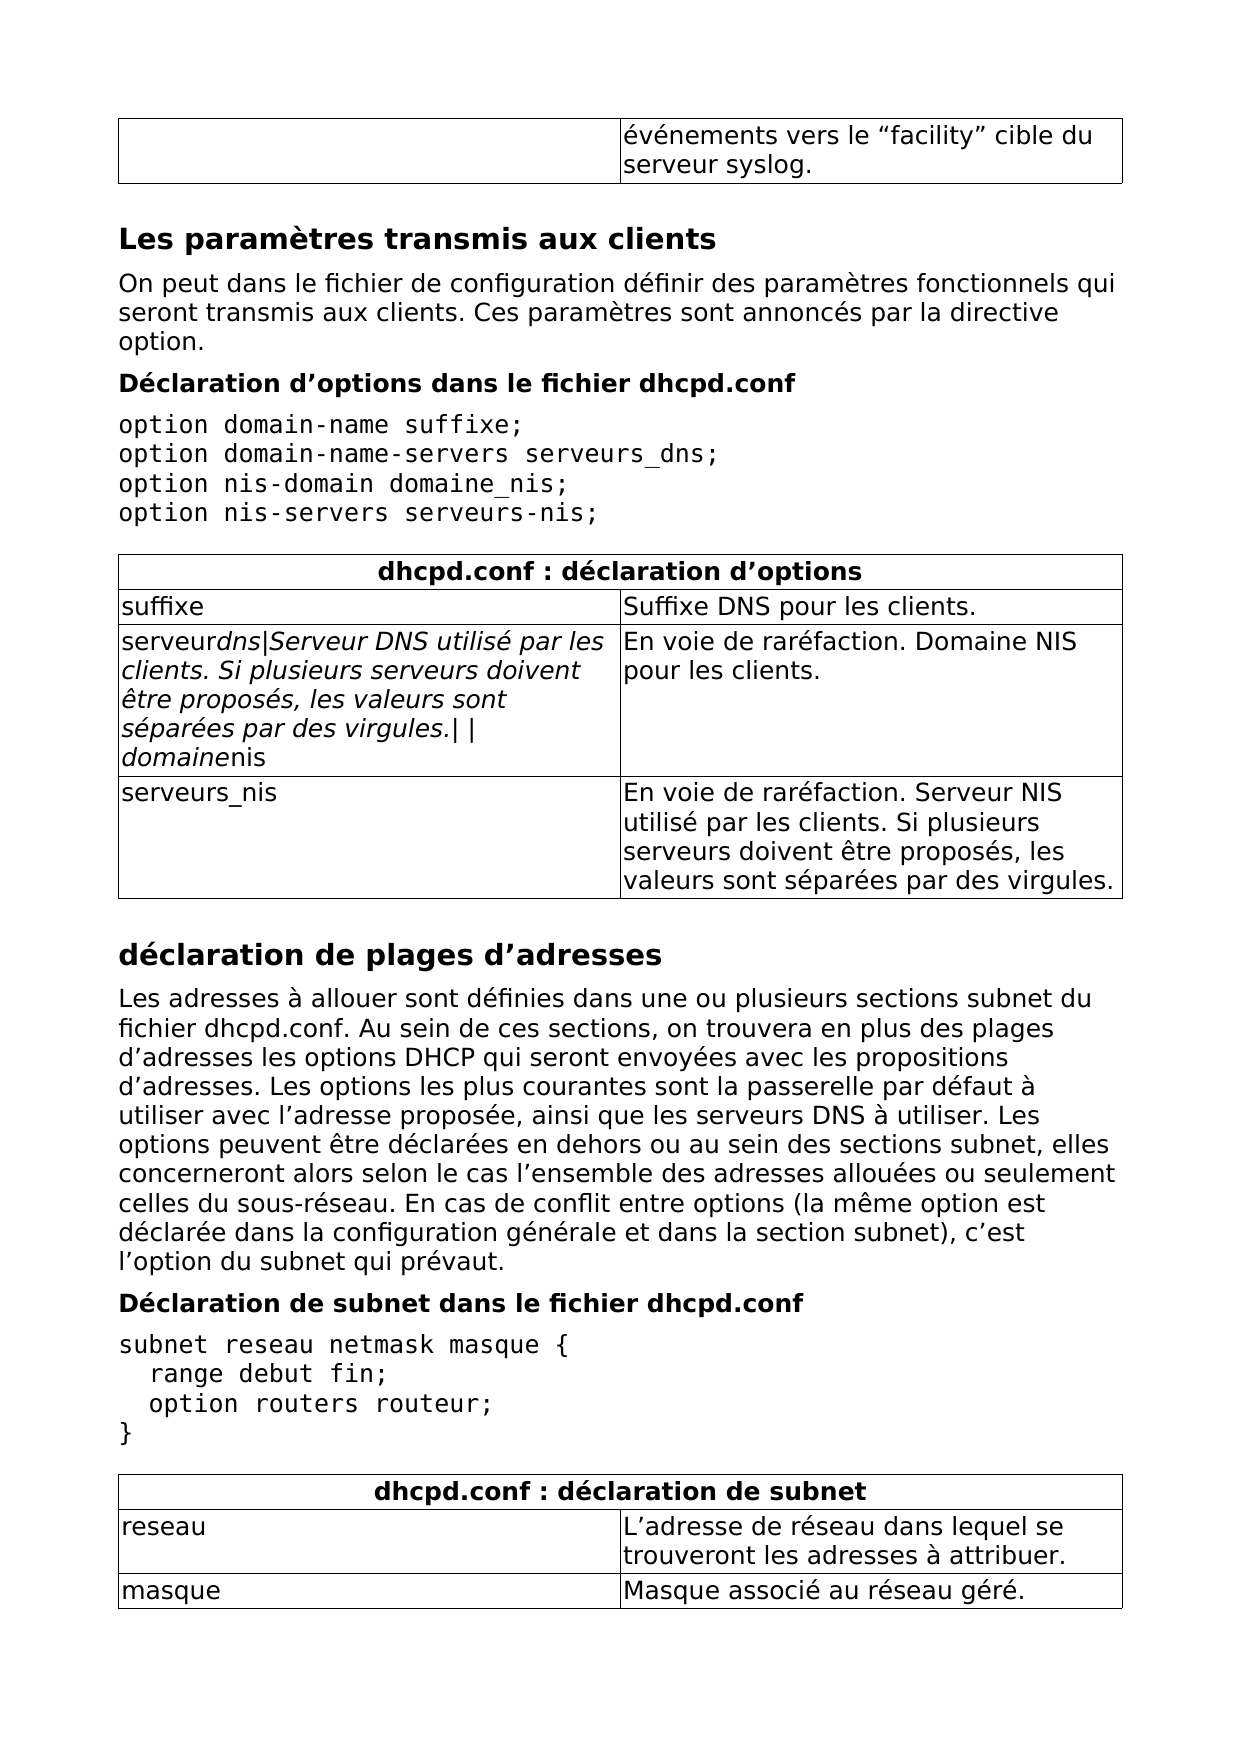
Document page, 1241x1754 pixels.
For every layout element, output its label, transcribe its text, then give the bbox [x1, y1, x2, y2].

text On peut dans le fichier de configuration définir des paramètres fonctionnels qui seront transmis aux clients. Ces paramètres sont annoncés par la directive option. [118, 269, 1122, 356]
table_header dhcpd.conf : déclaration de subnet [119, 1475, 1122, 1509]
table_cell L’adresse de réseau dans lequel se trouveront les adresses à attribuer. [621, 1510, 1122, 1573]
text subnet reseau netmask masque { range debut fin; option routers routeur; } [118, 1330, 1122, 1447]
table_cell suffixe [119, 590, 620, 624]
table_cell Suffixe DNS pour les clients. [621, 590, 1122, 624]
table_cell Masque associé au réseau géré. [621, 1574, 1122, 1608]
text Les adresses à allouer sont définies dans une ou plusieurs sections subnet du fichier dhcpd.conf. Au sein de ces sections, on trouvera en plus des plages d’adresses les options DHCP qui seront envoyées avec les propositions d’adresses. Les options les plus courantes sont la passerelle par défaut à utiliser avec l’adresse proposée, ainsi que les serveurs DNS à utiliser. Les options peuvent être déclarées en dehors ou au sein des sections subnet, elles concerneront alors selon le cas l’ensemble des adresses allouées ou seulement celles du sous-réseau. En cas de conflit entre options (la même option est déclarée dans la configuration générale et dans la section subnet), c’est l’option du subnet qui prévaut. [118, 984, 1122, 1276]
table_cell événements vers le “facility” cible du serveur syslog. [621, 119, 1122, 182]
table_cell [119, 119, 620, 182]
text Déclaration de subnet dans le fichier dhcpd.conf [118, 1289, 1122, 1318]
subtitle Les paramètres transmis aux clients [118, 222, 1122, 256]
table_cell reseau [119, 1510, 620, 1573]
text option domain-name suffixe; option domain-name-servers serveurs_dns; option nis-domain domaine_nis; option nis-servers serveurs-nis; [118, 410, 1122, 527]
table_cell serveurs_nis [119, 777, 620, 898]
table_cell masque [119, 1574, 620, 1608]
subtitle déclaration de plages d’adresses [118, 938, 1122, 972]
table_header dhcpd.conf : déclaration d’options [119, 555, 1122, 589]
table_cell serveurdns|Serveur DNS utilisé par les clients. Si plusieurs serveurs doivent être proposés, les valeurs sont séparées par des virgules.| |domainenis [119, 625, 620, 776]
table_cell En voie de raréfaction. Serveur NIS utilisé par les clients. Si plusieurs serveurs doivent être proposés, les valeurs sont séparées par des virgules. [621, 777, 1122, 898]
text Déclaration d’options dans le fichier dhcpd.conf [118, 369, 1122, 398]
table_cell En voie de raréfaction. Domaine NIS pour les clients. [621, 625, 1122, 776]
